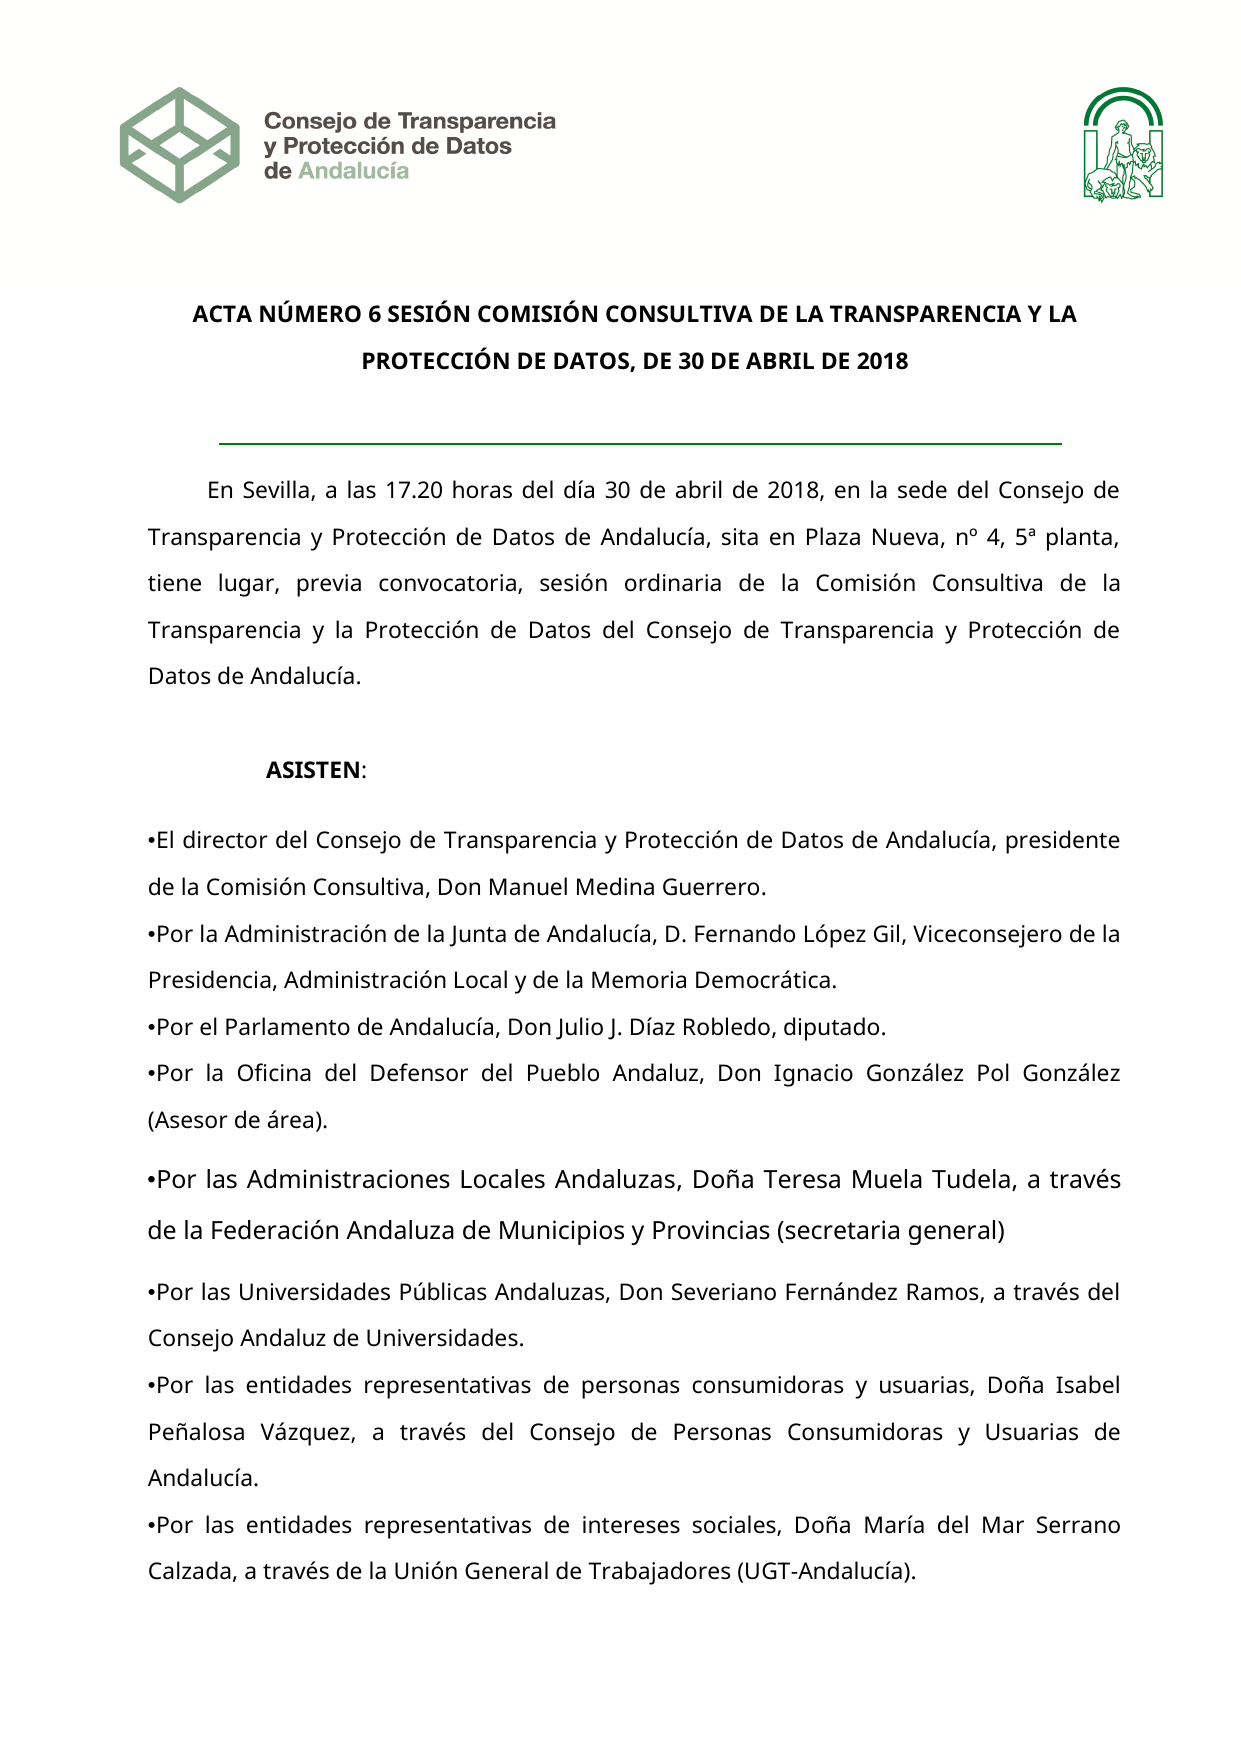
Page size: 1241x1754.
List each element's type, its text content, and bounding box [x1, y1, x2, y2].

list Por la Administración de la Junta de Andalucía, D. Fernando López Gil, Viceconsejero de la Presidencia, Administración Local y de la Memoria Democrática. [148, 917, 1122, 995]
text ASISTEN: [148, 754, 1122, 785]
list Por las entidades representativas de intereses sociales, Doña María del Mar Serrano Calzada, a través de la Unión General de Trabajadores (UGT-Andalucía). [148, 1508, 1122, 1586]
text ACTA NÚMERO 6 SESIÓN COMISIÓN CONSULTIVA DE LA TRANSPARENCIA Y LA PROTECCIÓN DE DATOS, DE 30 DE ABRIL DE 2018 [148, 298, 1122, 376]
list Por el Parlamento de Andalucía, Don Julio J. Díaz Robledo, diputado. [148, 1011, 1122, 1042]
list Por las Universidades Públicas Andaluzas, Don Severiano Fernández Ramos, a través del Consejo Andaluz de Universidades. [148, 1276, 1122, 1353]
list Por las Administraciones Locales Andaluzas, Doña Teresa Muela Tudela, a través de la Federación Andaluza de Municipios y Provincias (secretaria general) [147, 1162, 1122, 1247]
list El director del Consejo de Transparencia y Protección de Datos de Andalucía, presidente de la Comisión Consultiva, Don Manuel Medina Guerrero. [148, 824, 1122, 902]
list Por las entidades representativas de personas consumidoras y usuarias, Doña Isabel Peñalosa Vázquez, a través del Consejo de Personas Consumidoras y Usuarias de Andalucía. [148, 1369, 1122, 1493]
text En Sevilla, a las 17.20 horas del día 30 de abril de 2018, en la sede del Consejo de Transparencia y Protección de Datos de Andalucía, sita en Plaza Nueva, nº 4, 5ª planta, tiene lugar, previa convocatoria, sesión ordinaria de la Comisión Consultiva de la Transparencia y la Protección de Datos del Consejo de Transparencia y Protección de Datos de Andalucía. [148, 474, 1122, 691]
list Por la Oficina del Defensor del Pueblo Andaluz, Don Ignacio González Pol González (Asesor de área). [148, 1057, 1122, 1135]
